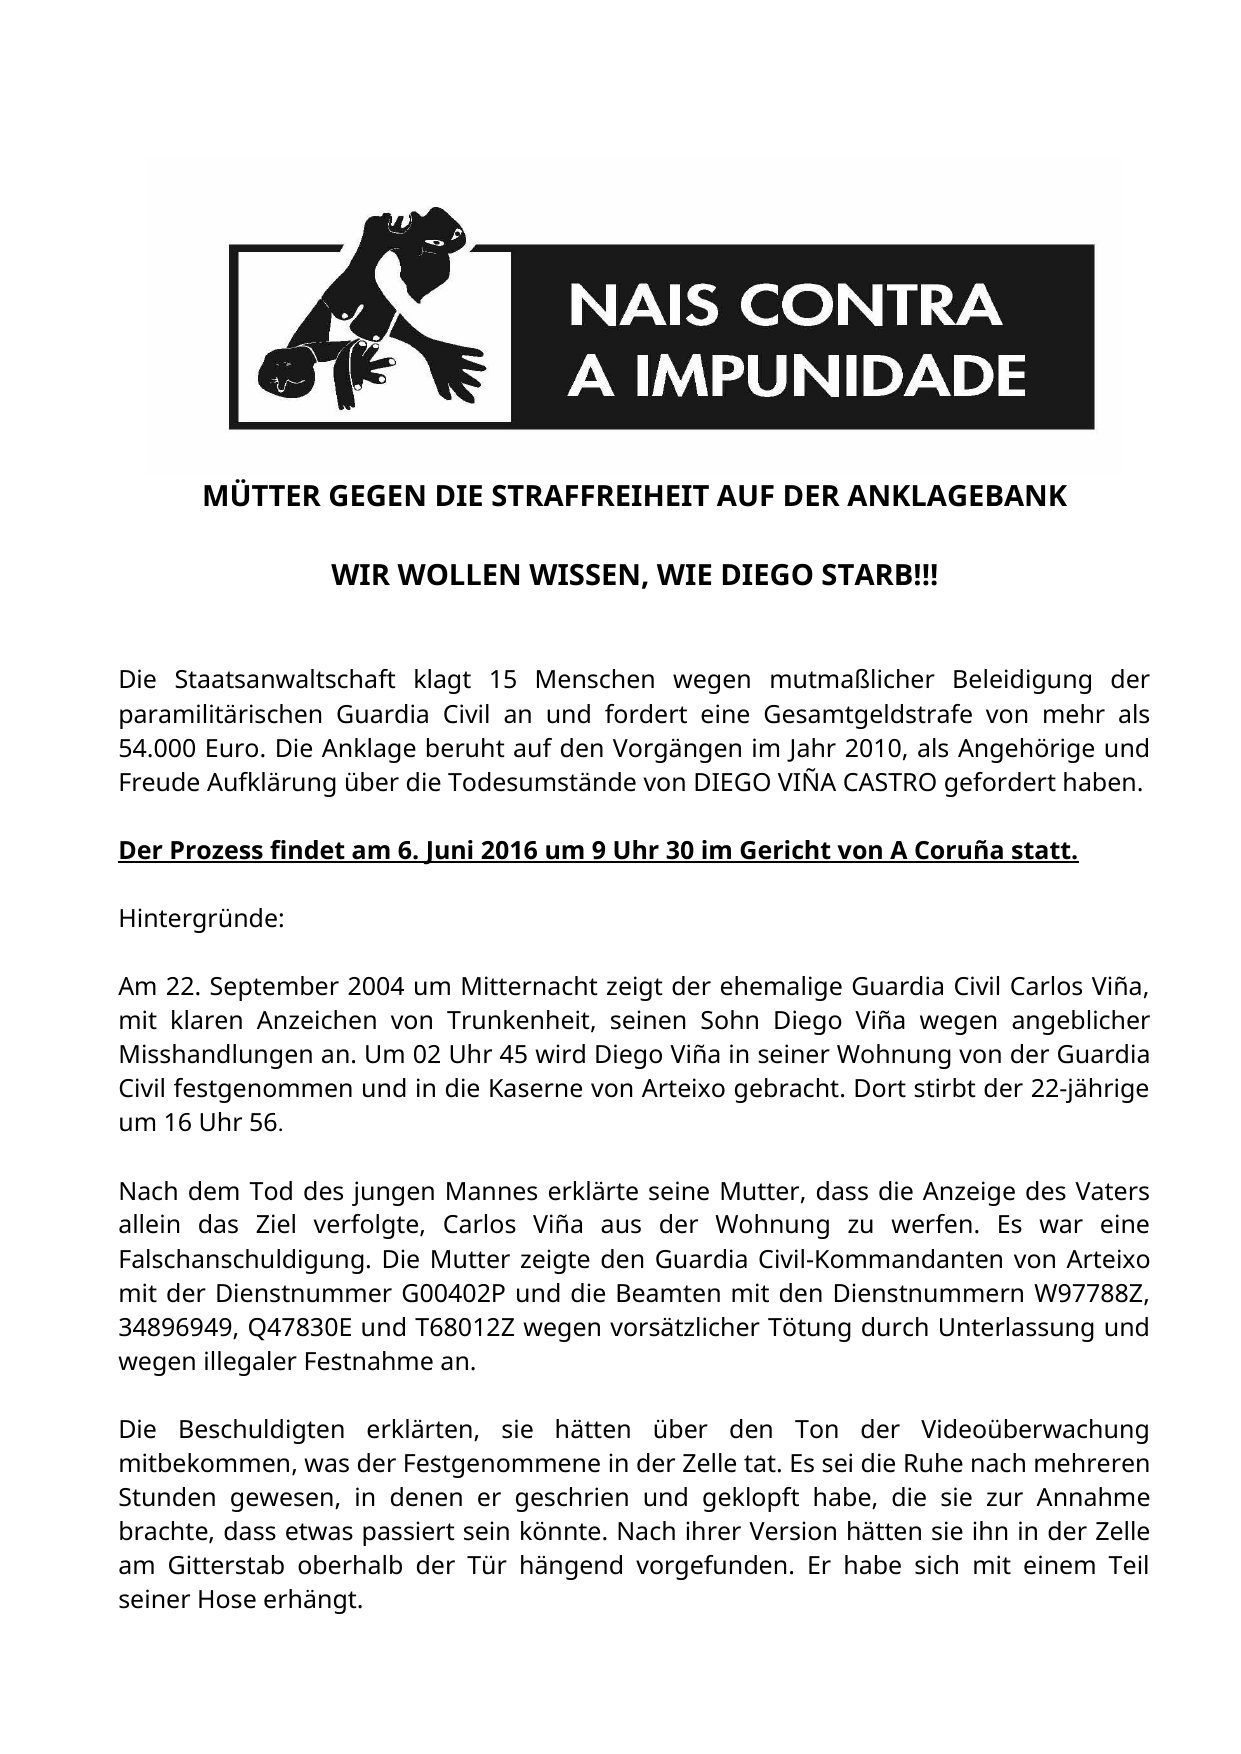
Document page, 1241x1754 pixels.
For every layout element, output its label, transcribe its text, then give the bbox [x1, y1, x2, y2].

text Am 22. September 2004 um Mitternacht zeigt der ehemalige Guardia Civil Carlos Viña, mit klaren Anzeichen von Trunkenheit, seinen Sohn Diego Viña wegen angeblicher Misshandlungen an. Um 02 Uhr 45 wird Diego Viña in seiner Wohnung von der Guardia Civil festgenommen und in die Kaserne von Arteixo gebracht. Dort stirbt der 22-jährige um 16 Uhr 56. [118, 969, 1152, 1139]
text MÜTTER GEGEN DIE STRAFFREIHEIT AUF DER ANKLAGEBANK [118, 158, 1152, 515]
text Der Prozess findet am 6. Juni 2016 um 9 Uhr 30 im Gericht von A Coruña statt. [118, 832, 1152, 867]
text Die Beschuldigten erklärten, sie hätten über den Ton der Videoüberwachung mitbekommen, was der Festgenommene in der Zelle tat. Es sei die Ruhe nach mehreren Stunden gewesen, in denen er geschrien und geklopft habe, die sie zur Annahme brachte, dass etwas passiert sein könnte. Nach ihrer Version hätten sie ihn in der Zelle am Gitterstab oberhalb der Tür hängend vorgefunden. Er habe sich mit einem Teil seiner Hose erhängt. [118, 1412, 1152, 1616]
text Hintergründe: [118, 901, 1152, 935]
text Nach dem Tod des jungen Mannes erklärte seine Mutter, dass die Anzeige des Vaters allein das Ziel verfolgte, Carlos Viña aus der Wohnung zu werfen. Es war eine Falschanschuldigung. Die Mutter zeigte den Guardia Civil-Kommandanten von Arteixo mit der Dienstnummer G00402P und die Beamten mit den Dienstnummern W97788Z, 34896949, Q47830E und T68012Z wegen vorsätzlicher Tötung durch Unterlassung und wegen illegaler Festnahme an. [118, 1173, 1152, 1377]
text Die Staatsanwaltschaft klagt 15 Menschen wegen mutmaßlicher Beleidigung der paramilitärischen Guardia Civil an und fordert eine Gesamtgeldstrafe von mehr als 54.000 Euro. Die Anklage beruht auf den Vorgängen im Jahr 2010, als Angehörige und Freude Aufklärung über die Todesumstände von DIEGO VIÑA CASTRO gefordert haben. [118, 662, 1152, 798]
picture [146, 157, 1124, 475]
text WIR WOLLEN WISSEN, WIE DIEGO STARB!!! [118, 554, 1152, 594]
